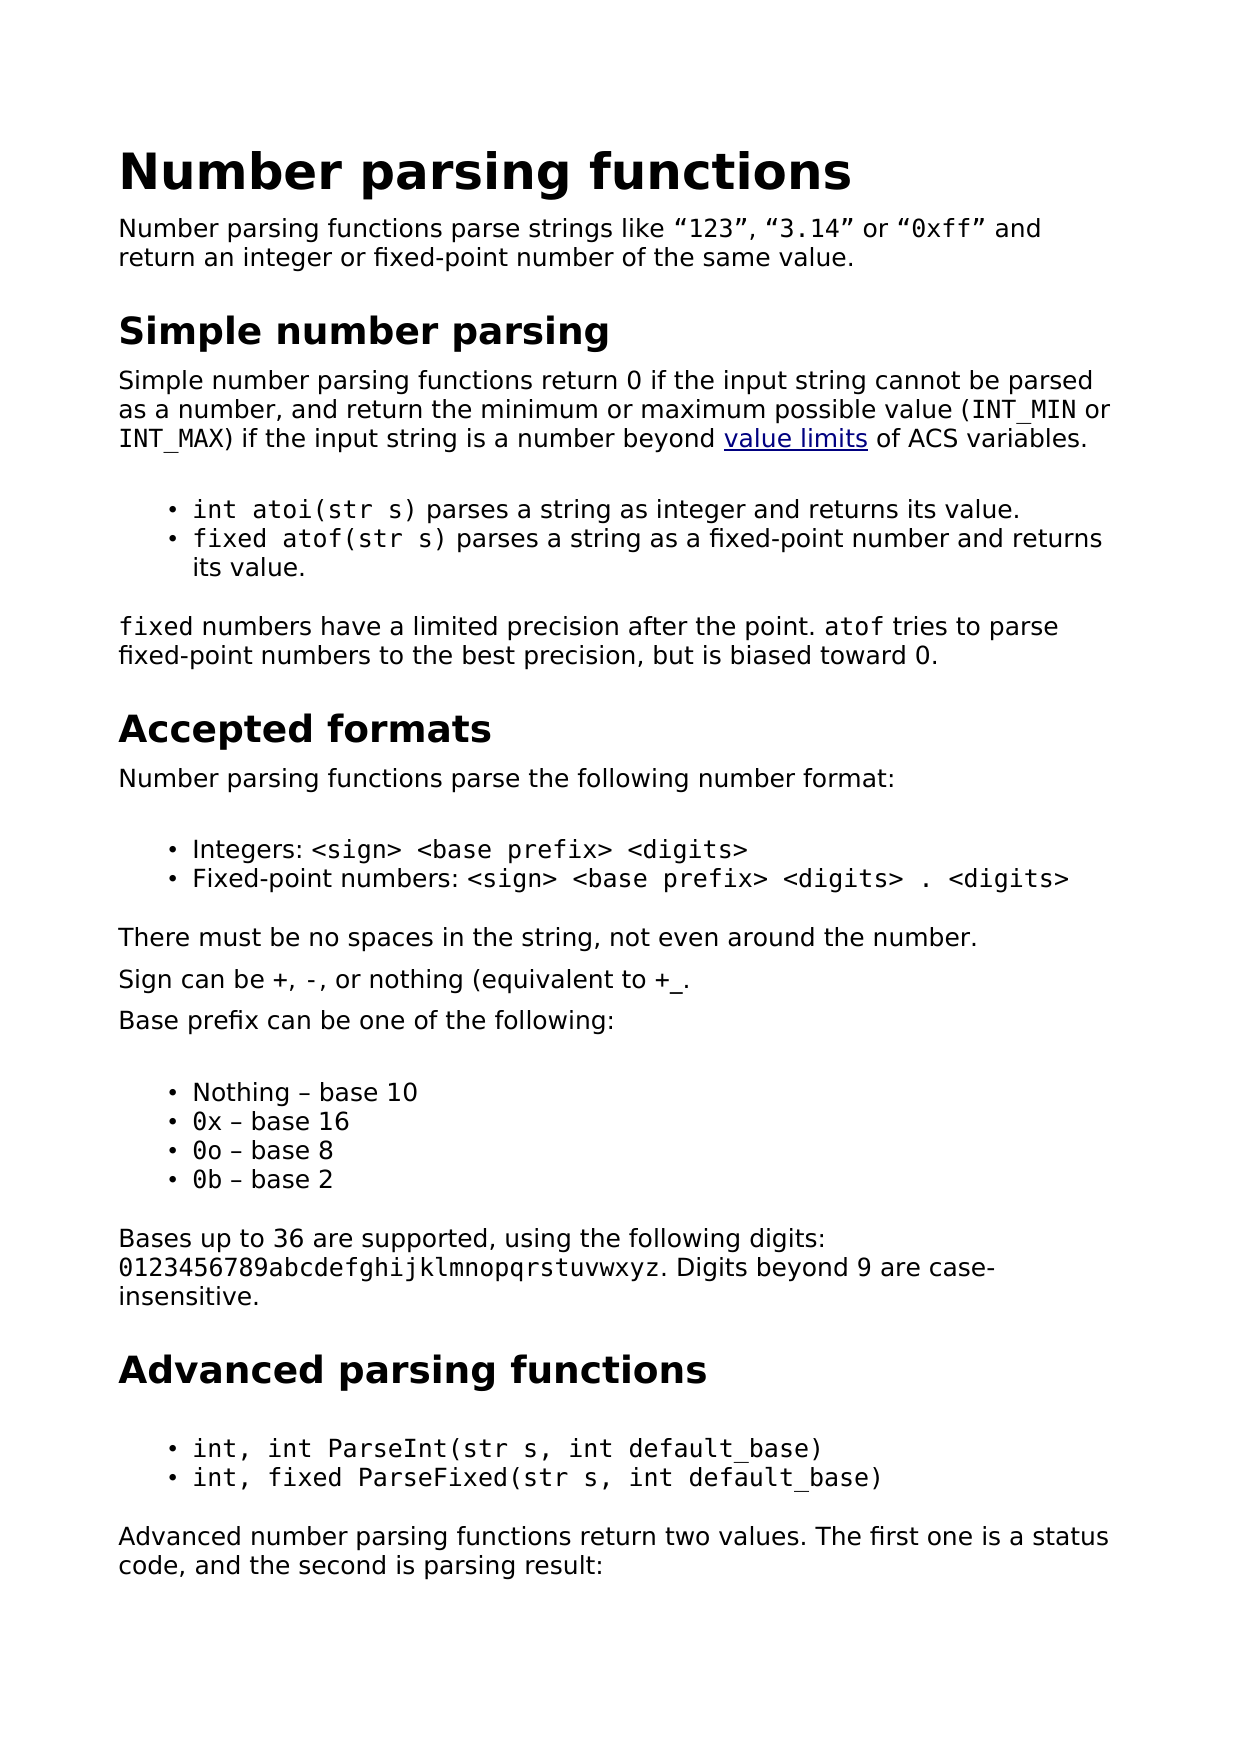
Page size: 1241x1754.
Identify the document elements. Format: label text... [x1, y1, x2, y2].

text Sign can be +, -, or nothing (equivalent to +_. [118, 965, 1122, 994]
subtitle Simple number parsing [118, 310, 1122, 353]
text There must be no spaces in the string, not even around the number. [118, 923, 1122, 952]
text Number parsing functions parse the following number format: [118, 764, 1122, 793]
list Nothing – base 10 [177, 1078, 1122, 1107]
text Simple number parsing functions return 0 if the input string cannot be parsed as a number, and return the minimum or maximum possible value (INT_MIN or INT_MAX) if the input string is a number beyond value limits of ACS variables. [118, 366, 1122, 453]
subtitle Number parsing functions [118, 143, 1122, 201]
list Fixed-point numbers: <sign> <base prefix> <digits> . <digits> [177, 864, 1122, 894]
list int, int ParseInt(str s, int default_base) [177, 1434, 1122, 1464]
subtitle Accepted formats [118, 708, 1122, 752]
list fixed atof(str s) parses a string as a fixed-point number and returns its value. [177, 524, 1122, 583]
list 0o – base 8 [177, 1136, 1122, 1165]
text Advanced number parsing functions return two values. The first one is a status code, and the second is parsing result: [118, 1522, 1122, 1581]
text Bases up to 36 are supported, using the following digits: 0123456789abcdefghijklmnopqrstuvwxyz. Digits beyond 9 are case-insensitive. [118, 1224, 1122, 1311]
list int, fixed ParseFixed(str s, int default_base) [177, 1464, 1122, 1493]
list 0b – base 2 [177, 1165, 1122, 1194]
text Base prefix can be one of the following: [118, 1007, 1122, 1036]
text Number parsing functions parse strings like “123”, “3.14” or “0xff” and return an integer or fixed-point number of the same value. [118, 214, 1122, 272]
list 0x – base 16 [177, 1107, 1122, 1136]
text fixed numbers have a limited precision after the point. atof tries to parse fixed-point numbers to the best precision, but is biased toward 0. [118, 612, 1122, 671]
subtitle Advanced parsing functions [118, 1349, 1122, 1392]
list Integers: <sign> <base prefix> <digits> [177, 835, 1122, 864]
list int atoi(str s) parses a string as integer and returns its value. [177, 495, 1122, 524]
